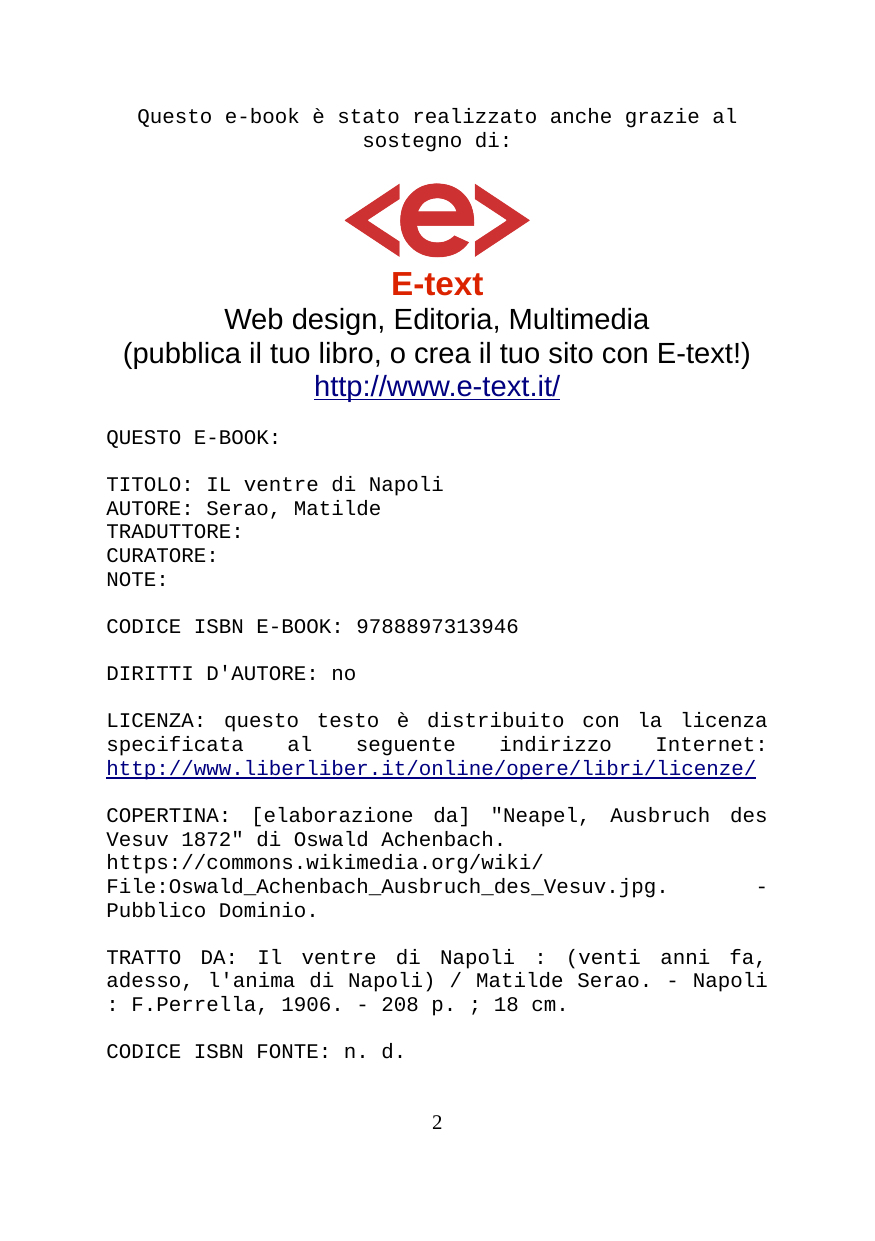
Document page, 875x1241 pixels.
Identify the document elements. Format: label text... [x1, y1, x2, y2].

text DIRITTI D'AUTORE: no [106, 663, 768, 687]
text CURATORE: [106, 545, 768, 568]
text E-text [106, 264, 768, 302]
text QUESTO E-BOOK: [106, 427, 768, 450]
text (pubblica il tuo libro, o crea il tuo sito con E-text!) [106, 336, 768, 369]
text AUTORE: Serao, Matilde [106, 498, 768, 521]
text LICENZA: questo testo è distribuito con la licenza specificata al seguente indirizzo Internet: http://www.liberliber.it/online/opere/libri/licenze/ [106, 710, 768, 781]
text http://www.e-text.it/ [106, 369, 768, 403]
text TRATTO DA: Il ventre di Napoli : (venti anni fa, adesso, l'anima di Napoli) / Matilde Serao. - Napoli : F.Perrella, 1906. - 208 p. ; 18 cm. [106, 947, 768, 1018]
text CODICE ISBN E-BOOK: 9788897313946 [106, 616, 768, 639]
picture [343, 183, 531, 258]
text CODICE ISBN FONTE: n. d. [106, 1041, 768, 1065]
text COPERTINA: [elaborazione da] "Neapel, Ausbruch des Vesuv 1872" di Oswald Achenbach. [106, 805, 768, 852]
text TITOLO: IL ventre di Napoli [106, 474, 768, 498]
text NOTE: [106, 568, 768, 592]
text https://commons.wikimedia.org/wiki/File:Oswald_Achenbach_Ausbruch_des_Vesuv.jpg. - Pubblico Dominio. [106, 852, 768, 923]
text Web design, Editoria, Multimedia [106, 302, 768, 336]
text Questo e-book è stato realizzato anche grazie al sostegno di: [106, 106, 768, 153]
text TRADUTTORE: [106, 521, 768, 545]
